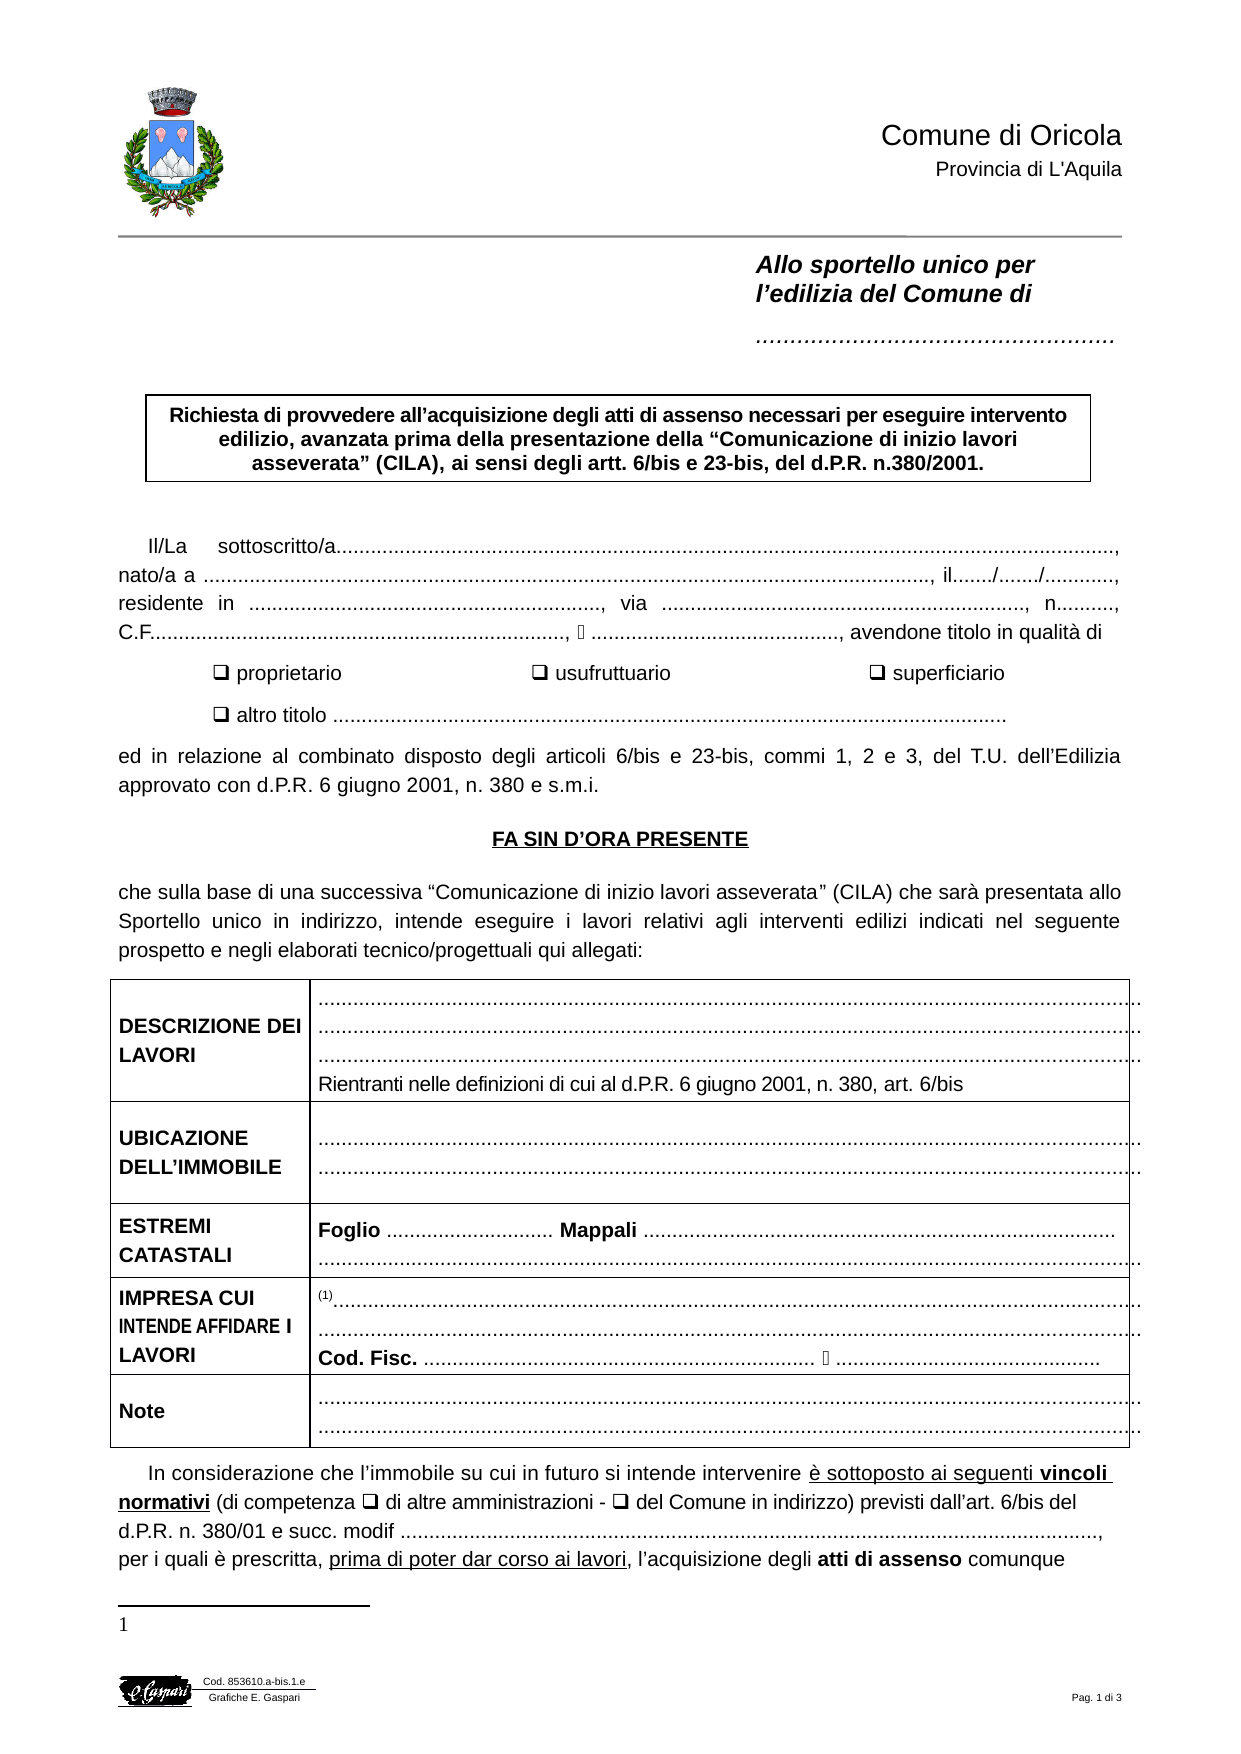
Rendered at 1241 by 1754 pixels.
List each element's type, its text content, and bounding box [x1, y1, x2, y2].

table_cell IMPRESA CUI INTENDE AFFIDARE I LAVORI [111, 1278, 309, 1374]
text Allo sportello unico per l’edilizia del Comune di [756, 250, 1122, 308]
picture [122, 87, 224, 219]
table_cell Note [111, 1375, 309, 1447]
table_cell ESTREMI CATASTALI [111, 1204, 309, 1277]
text Comune di Oricola [224, 118, 1122, 152]
table_cell [311, 1375, 1129, 1447]
text FA SIN D’ORA PRESENTE [118, 826, 1122, 850]
table_cell [311, 1102, 1129, 1203]
text .................................................... [756, 320, 1122, 349]
text  proprietario  usufruttuario  superficiario [118, 661, 1122, 685]
picture [118, 1674, 192, 1706]
table_header DESCRIZIONE DEI LAVORI [111, 980, 309, 1101]
text Il/La sottoscritto/a......................................................................................................................................., nato/a a .............................................................................................................................., il......./......./............, residente in ............................................................., via ..............................................................., n.........., C.F........................................................................,  ..........................................., avendone titolo in qualità di [118, 387, 1122, 644]
table_cell UBICAZIONE DELL’IMMOBILE [111, 1102, 309, 1203]
table_cell Foglio ............................. Mappali .................................................................................. [311, 1204, 1129, 1277]
text In considerazione che l’immobile su cui in futuro si intende intervenire è sottoposto ai seguenti vincoli normativi (di competenza  di altre amministrazioni -  del Comune in indirizzo) previsti dall’art. 6/bis del d.P.R. n. 380/01 e succ. modif ........................................................................................................................., per i quali è prescritta, prima di poter dar corso ai lavori, l’acquisizione degli atti di assenso comunque [118, 1461, 1122, 1571]
text  altro titolo ..................................................................................................................... [118, 703, 1122, 727]
text Provincia di L'Aquila [224, 157, 1122, 181]
text che sulla base di una successiva “Comunicazione di inizio lavori asseverata” (CILA) che sarà presentata allo Sportello unico in indirizzo, intende eseguire i lavori relativi agli interventi edilizi indicati nel seguente prospetto e negli elaborati tecnico/progettuali qui allegati: [118, 880, 1122, 962]
table_header Rientranti nelle definizioni di cui al d.P.R. 6 giugno 2001, n. 380, art. 6/bis [311, 980, 1129, 1101]
table_cell () Cod. Fisc. ....................................................................  .............................................. [311, 1278, 1129, 1374]
text ed in relazione al combinato disposto degli articoli 6/bis e 23-bis, commi 1, 2 e 3, del T.U. dell’Edilizia approvato con d.P.R. 6 giugno 2001, n. 380 e s.m.i. [118, 744, 1122, 797]
